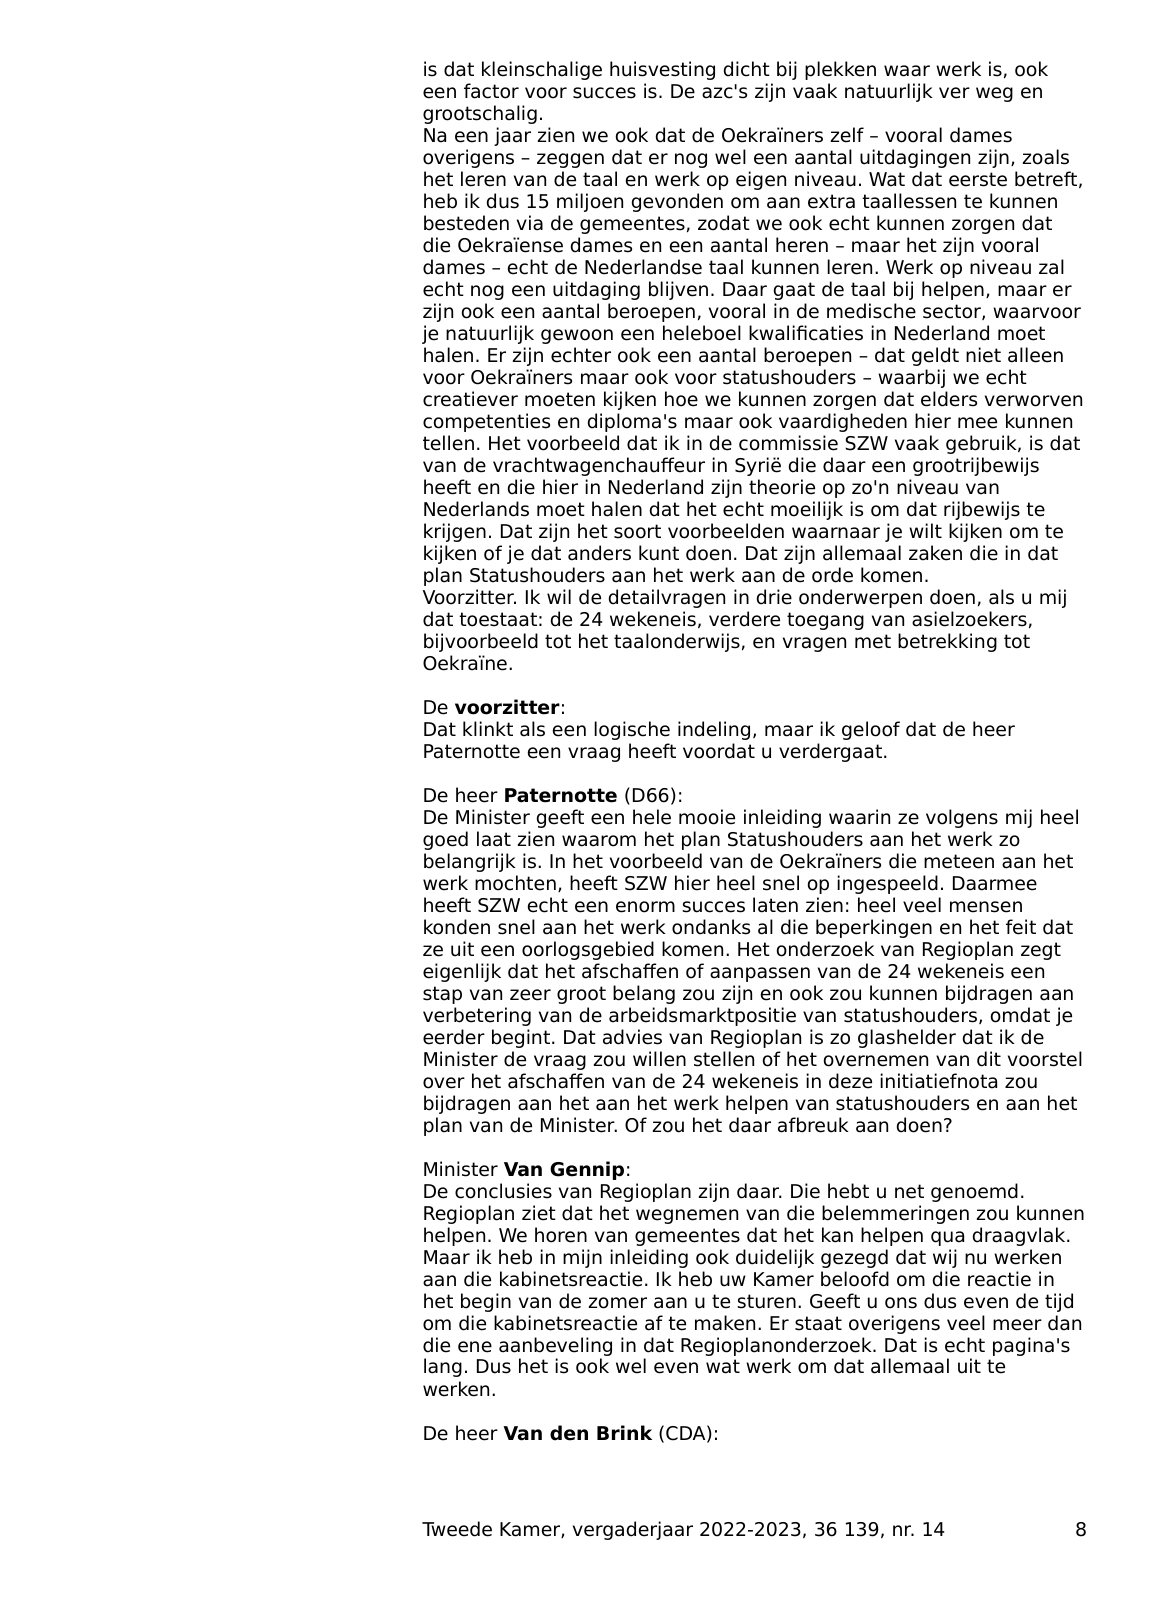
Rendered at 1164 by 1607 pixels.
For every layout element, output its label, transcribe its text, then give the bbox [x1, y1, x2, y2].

text Dat klinkt als een logische indeling, maar ik geloof dat de heer Paternotte een vraag heeft voordat u verdergaat. [422, 719, 1087, 763]
text Minister Van Gennip: [422, 1159, 1087, 1181]
text De conclusies van Regioplan zijn daar. Die hebt u net genoemd. Regioplan ziet dat het wegnemen van die belemmeringen zou kunnen helpen. We horen van gemeentes dat het kan helpen qua draagvlak. Maar ik heb in mijn inleiding ook duidelijk gezegd dat wij nu werken aan die kabinetsreactie. Ik heb uw Kamer beloofd om die reactie in het begin van de zomer aan u te sturen. Geeft u ons dus even de tijd om die kabinetsreactie af te maken. Er staat overigens veel meer dan die ene aanbeveling in dat Regioplanonderzoek. Dat is echt pagina's lang. Dus het is ook wel even wat werk om dat allemaal uit te werken. [422, 1181, 1087, 1400]
text Na een jaar zien we ook dat de Oekraïners zelf – vooral dames overigens – zeggen dat er nog wel een aantal uitdagingen zijn, zoals het leren van de taal en werk op eigen niveau. Wat dat eerste betreft, heb ik dus 15 miljoen gevonden om aan extra taallessen te kunnen besteden via de gemeentes, zodat we ook echt kunnen zorgen dat die Oekraïense dames en een aantal heren – maar het zijn vooral dames – echt de Nederlandse taal kunnen leren. Werk op niveau zal echt nog een uitdaging blijven. Daar gaat de taal bij helpen, maar er zijn ook een aantal beroepen, vooral in de medische sector, waarvoor je natuurlijk gewoon een heleboel kwalificaties in Nederland moet halen. Er zijn echter ook een aantal beroepen – dat geldt niet alleen voor Oekraïners maar ook voor statushouders – waarbij we echt creatiever moeten kijken hoe we kunnen zorgen dat elders verworven competenties en diploma's maar ook vaardigheden hier mee kunnen tellen. Het voorbeeld dat ik in de commissie SZW vaak gebruik, is dat van de vrachtwagenchauffeur in Syrië die daar een grootrijbewijs heeft en die hier in Nederland zijn theorie op zo'n niveau van Nederlands moet halen dat het echt moeilijk is om dat rijbewijs te krijgen. Dat zijn het soort voorbeelden waarnaar je wilt kijken om te kijken of je dat anders kunt doen. Dat zijn allemaal zaken die in dat plan Statushouders aan het werk aan de orde komen. [422, 125, 1087, 587]
text Voorzitter. Ik wil de detailvragen in drie onderwerpen doen, als u mij dat toestaat: de 24 wekeneis, verdere toegang van asielzoekers, bijvoorbeeld tot het taalonderwijs, en vragen met betrekking tot Oekraïne. [422, 587, 1087, 674]
text De voorzitter: [422, 697, 1087, 719]
text is dat kleinschalige huisvesting dicht bij plekken waar werk is, ook een factor voor succes is. De azc's zijn vaak natuurlijk ver weg en grootschalig. [422, 59, 1087, 125]
text De heer Van den Brink (CDA): [422, 1423, 1087, 1444]
text De Minister geeft een hele mooie inleiding waarin ze volgens mij heel goed laat zien waarom het plan Statushouders aan het werk zo belangrijk is. In het voorbeeld van de Oekraïners die meteen aan het werk mochten, heeft SZW hier heel snel op ingespeeld. Daarmee heeft SZW echt een enorm succes laten zien: heel veel mensen konden snel aan het werk ondanks al die beperkingen en het feit dat ze uit een oorlogsgebied komen. Het onderzoek van Regioplan zegt eigenlijk dat het afschaffen of aanpassen van de 24 wekeneis een stap van zeer groot belang zou zijn en ook zou kunnen bijdragen aan verbetering van de arbeidsmarktpositie van statushouders, omdat je eerder begint. Dat advies van Regioplan is zo glashelder dat ik de Minister de vraag zou willen stellen of het overnemen van dit voorstel over het afschaffen van de 24 wekeneis in deze initiatiefnota zou bijdragen aan het aan het werk helpen van statushouders en aan het plan van de Minister. Of zou het daar afbreuk aan doen? [422, 807, 1087, 1136]
text De heer Paternotte (D66): [422, 785, 1087, 807]
